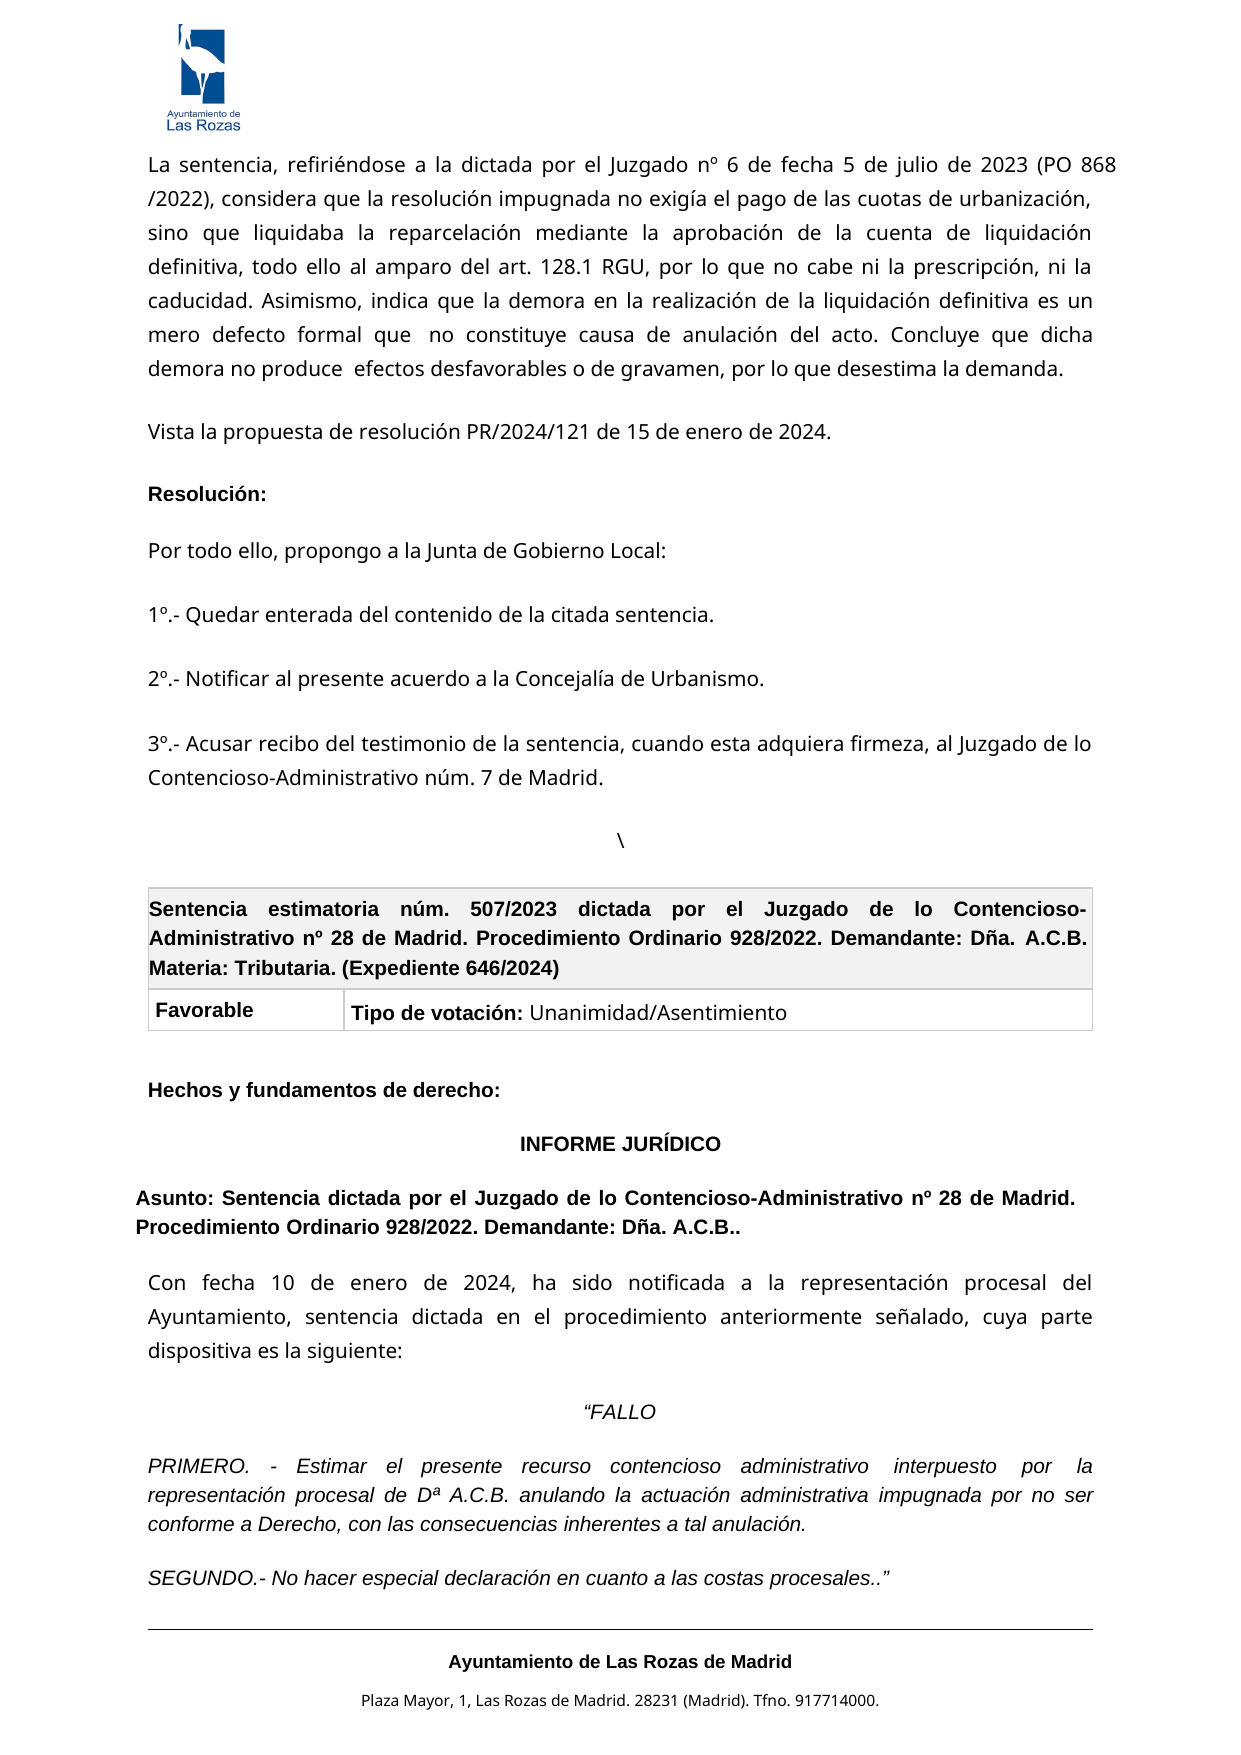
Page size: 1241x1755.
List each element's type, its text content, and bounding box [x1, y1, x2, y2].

text /2022), considera que la resolución impugnada no exigía el pago de las cuotas de urbanización, sino que liquidaba la reparcelación mediante la aprobación de la cuenta de liquidación definitiva, todo ello al amparo del art. 128.1 RGU, por lo que no cabe ni la prescripción, ni la caducidad. Asimismo, indica que la demora en la realización de la liquidación definitiva es un mero defecto formal que no constituye causa de anulación del acto. Concluye que dicha demora no produce efectos desfavorables o de gravamen, por lo que desestima la demanda. [148, 184, 1093, 382]
text INFORME JURÍDICO [148, 1132, 1093, 1156]
subtitle Hechos y fundamentos de derecho: [148, 1077, 1157, 1101]
text \ [135, 826, 1106, 855]
text PRIMERO. - Estimar el presente recurso contencioso administrativo interpuesto por la representación procesal de Dª A.C.B. anulando la actuación administrativa impugnada por no ser conforme a Derecho, con las consecuencias inherentes a tal anulación. [148, 1454, 1093, 1536]
text Con fecha 10 de enero de 2024, ha sido notificada a la representación procesal del Ayuntamiento, sentencia dictada en el procedimiento anteriormente señalado, cuya parte dispositiva es la siguiente: [148, 1268, 1093, 1365]
subtitle Resolución: [148, 482, 1157, 506]
text Por todo ello, propongo a la Junta de Gobierno Local: [148, 536, 1157, 564]
subtitle Asunto: Sentencia dictada por el Juzgado de lo Contencioso-Administrativo nº 28 de Madrid. Procedimiento Ordinario 928/2022. Demandante: Dña. A.C.B.. [135, 1186, 1093, 1238]
text Vista la propuesta de resolución PR/2024/121 de 15 de enero de 2024. [148, 417, 1157, 446]
text “FALLO [148, 1400, 1093, 1424]
table_header Sentencia estimatoria núm. 507/2023 dictada por el Juzgado de lo Contencioso- Administrativo nº 28 de Madrid. Procedimiento Ordinario 928/2022. Demandante: Dña. A.C.B. Materia: Tributaria. (Expediente 646/2024) [149, 889, 1092, 988]
table_cell Favorable [149, 990, 343, 1030]
text 2º.- Notificar al presente acuerdo a la Concejalía de Urbanismo. [148, 664, 1157, 693]
text La sentencia, refiriéndose a la dictada por el Juzgado nº 6 de fecha 5 de julio de 2023 (PO 868 [148, 150, 1157, 178]
text 3º.- Acusar recibo del testimonio de la sentencia, cuando esta adquiera firmeza, al Juzgado de lo Contencioso-Administrativo núm. 7 de Madrid. [148, 729, 1093, 791]
table_cell Tipo de votación: Unanimidad/Asentimiento [345, 990, 1092, 1030]
text 1º.- Quedar enterada del contenido de la citada sentencia. [148, 600, 1157, 629]
text SEGUNDO.- No hacer especial declaración en cuanto a las costas procesales..” [148, 1566, 1157, 1589]
